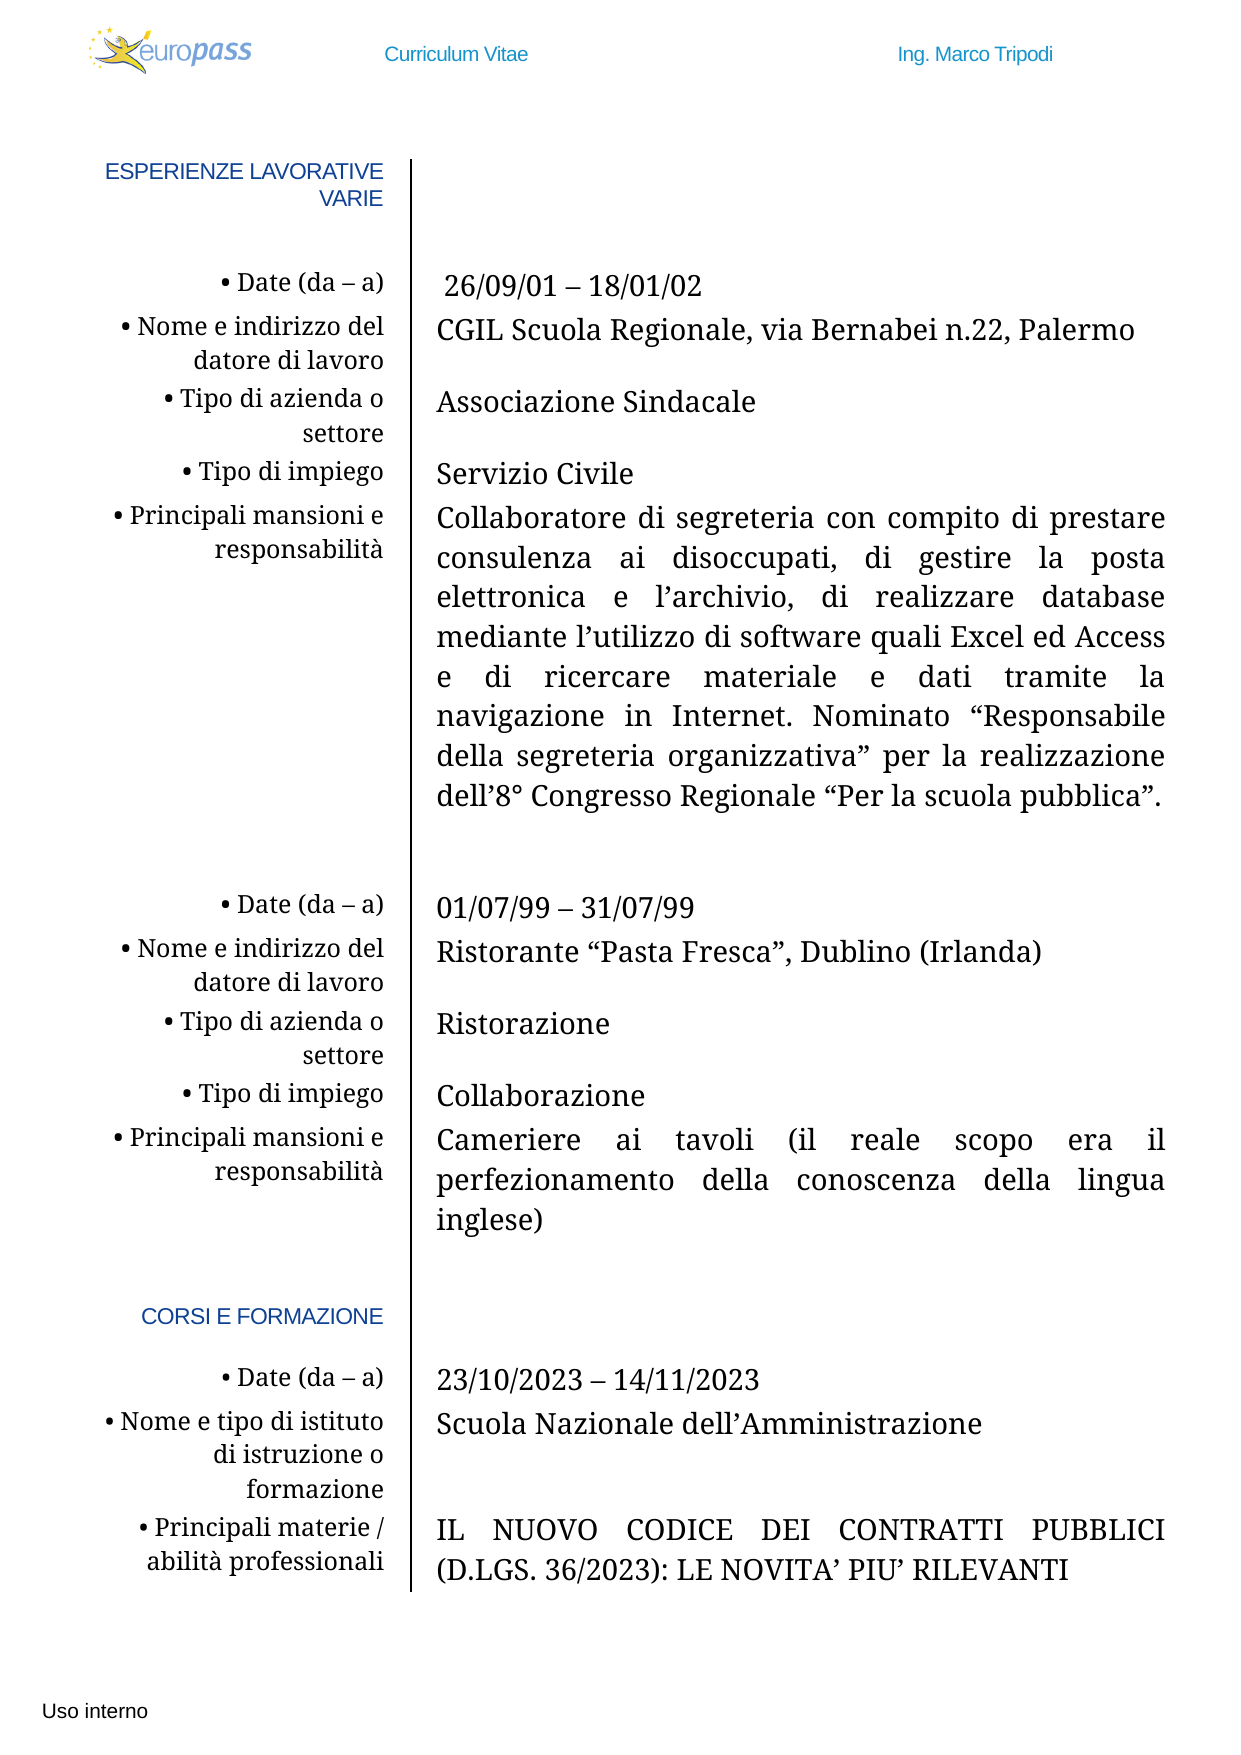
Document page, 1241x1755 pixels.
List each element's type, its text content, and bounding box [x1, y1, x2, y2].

table_cell [395, 495, 410, 817]
table_cell Ristorante “Pasta Fresca”, Dublino (Irlanda) [425, 929, 1178, 1001]
table_cell [395, 1074, 410, 1117]
table_cell [412, 929, 425, 1001]
table_cell Collaboratore di segreteria con compito di prestare consulenza ai disoccupati, di gestire la posta elettronica e l’archivio, di realizzare database mediante l’utilizzo di software quali Excel ed Access e di ricercare materiale e dati tramite la navigazione in Internet. Nominato “Responsabile della segreteria organizzativa” per la realizzazione dell’8° Congresso Regionale “Per la scuola pubblica”. [425, 495, 1178, 817]
table_cell • Principali materie / abilità professionali [89, 1508, 395, 1591]
table_header [395, 263, 410, 307]
table_cell • Tipo di azienda o settore [89, 379, 395, 451]
table_cell • Nome e indirizzo del datore di lavoro [89, 929, 395, 1001]
table_cell [412, 1508, 425, 1591]
table_cell • Nome e indirizzo del datore di lavoro [89, 307, 395, 379]
table_header • Date (da – a) [89, 1357, 395, 1401]
table_header [395, 1357, 410, 1401]
table_cell • Tipo di impiego [89, 451, 395, 495]
table_cell [412, 1001, 425, 1073]
table_cell IL NUOVO CODICE DEI CONTRATTI PUBBLICI (D.LGS. 36/2023): LE NOVITA’ PIU’ RILEVANTI [425, 1508, 1178, 1591]
table_cell [395, 1401, 410, 1507]
table_cell [395, 307, 410, 379]
table_cell [395, 1117, 410, 1241]
table_cell Ristorazione [425, 1001, 1178, 1073]
table_cell Associazione Sindacale [425, 379, 1178, 451]
table_cell • Tipo di azienda o settore [89, 1001, 395, 1073]
table_cell [412, 307, 425, 379]
table_cell Servizio Civile [425, 451, 1178, 495]
table_header Corsi e formazione [89, 1299, 395, 1333]
table_cell [395, 1001, 410, 1073]
table_cell • Principali mansioni e responsabilità [89, 1117, 395, 1241]
table_cell [395, 1508, 410, 1591]
text Esperienze lavorative varie [103, 158, 384, 211]
table_header • Date (da – a) [89, 263, 395, 307]
table_cell • Tipo di impiego [89, 1074, 395, 1117]
table_cell Scuola Nazionale dell’Amministrazione [425, 1401, 1178, 1507]
table_cell [412, 495, 425, 817]
table_header [412, 1357, 425, 1401]
table_cell [395, 379, 410, 451]
table_header [412, 885, 425, 929]
table_cell [412, 1074, 425, 1117]
table_header 23/10/2023 – 14/11/2023 [425, 1357, 1178, 1401]
table_cell CGIL Scuola Regionale, via Bernabei n.22, Palermo [425, 307, 1178, 379]
table_cell [395, 451, 410, 495]
table_cell • Nome e tipo di istituto di istruzione o formazione [89, 1401, 395, 1507]
table_cell [412, 1401, 425, 1507]
table_cell Collaborazione [425, 1074, 1178, 1117]
table_header 26/09/01 – 18/01/02 [425, 263, 1178, 307]
table_cell [395, 929, 410, 1001]
table_header [412, 263, 425, 307]
table_header • Date (da – a) [89, 885, 395, 929]
table_cell [412, 451, 425, 495]
table_header 01/07/99 – 31/07/99 [425, 885, 1178, 929]
table_cell Cameriere ai tavoli (il reale scopo era il perfezionamento della conoscenza della lingua inglese) [425, 1117, 1178, 1241]
table_cell • Principali mansioni e responsabilità [89, 495, 395, 817]
table_header [395, 885, 410, 929]
table_cell [412, 1117, 425, 1241]
table_cell [412, 379, 425, 451]
